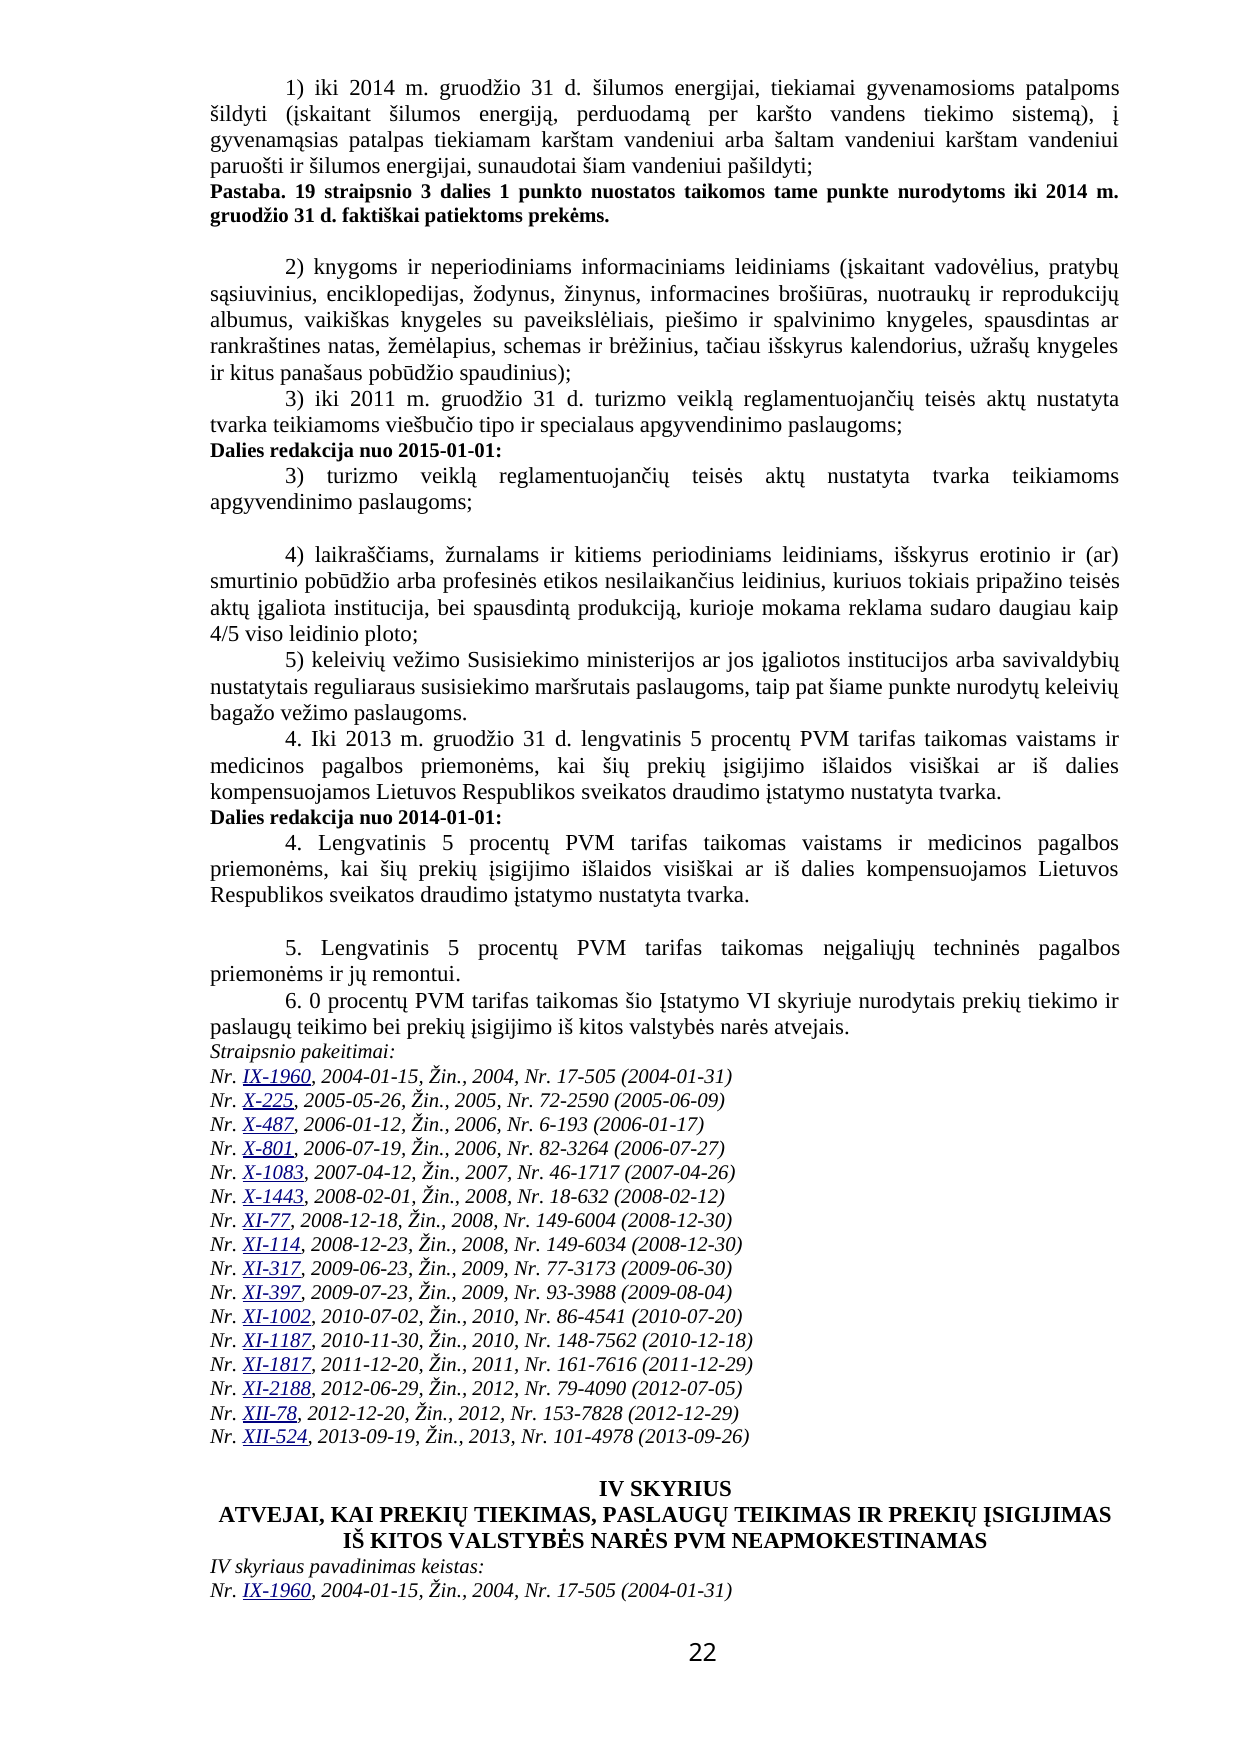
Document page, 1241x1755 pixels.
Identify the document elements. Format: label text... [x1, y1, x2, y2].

text Nr. IX-1960, 2004-01-15, Žin., 2004, Nr. 17-505 (2004-01-31) [210, 1578, 1120, 1602]
text Nr. XI-1817, 2011-12-20, Žin., 2011, Nr. 161-7616 (2011-12-29) [210, 1352, 1120, 1376]
text Nr. XII-524, 2013-09-19, Žin., 2013, Nr. 101-4978 (2013-09-26) [210, 1424, 1120, 1448]
text Nr. XI-114, 2008-12-23, Žin., 2008, Nr. 149-6034 (2008-12-30) [210, 1232, 1120, 1256]
text 1) iki 2014 m. gruodžio 31 d. šilumos energijai, tiekiamai gyvenamosioms patalpoms šildyti (įskaitant šilumos energiją, perduodamą per karšto vandens tiekimo sistemą), į gyvenamąsias patalpas tiekiamam karštam vandeniui arba šaltam vandeniui karštam vandeniui paruošti ir šilumos energijai, sunaudotai šiam vandeniui pašildyti; [210, 73, 1120, 179]
text Nr. XI-1002, 2010-07-02, Žin., 2010, Nr. 86-4541 (2010-07-20) [210, 1304, 1120, 1328]
text Straipsnio pakeitimai: [210, 1039, 1120, 1063]
text ATVEJAI, KAI PREKIŲ TIEKIMAS, PASLAUGŲ TEIKIMAS IR PREKIŲ ĮSIGIJIMAS IŠ KITOS VALSTYBĖS NARĖS PVM NEAPMOKESTINAMAS [210, 1501, 1120, 1554]
text Nr. IX-1960, 2004-01-15, Žin., 2004, Nr. 17-505 (2004-01-31) [210, 1063, 1120, 1088]
text 5. Lengvatinis 5 procentų PVM tarifas taikomas neįgaliųjų techninės pagalbos priemonėms ir jų remontui. [210, 934, 1120, 987]
text 6. 0 procentų PVM tarifas taikomas šio Įstatymo VI skyriuje nurodytais prekių tiekimo ir paslaugų teikimo bei prekių įsigijimo iš kitos valstybės narės atvejais. [210, 987, 1120, 1039]
text Dalies redakcija nuo 2014-01-01: [210, 804, 1120, 829]
text Nr. XI-77, 2008-12-18, Žin., 2008, Nr. 149-6004 (2008-12-30) [210, 1208, 1120, 1232]
text Nr. XI-2188, 2012-06-29, Žin., 2012, Nr. 79-4090 (2012-07-05) [210, 1376, 1120, 1400]
text Pastaba. 19 straipsnio 3 dalies 1 punkto nuostatos taikomos tame punkte nurodytoms iki 2014 m. gruodžio 31 d. faktiškai patiektoms prekėms. [210, 179, 1120, 227]
text IV SKYRIUS [210, 1475, 1120, 1501]
text Nr. X-487, 2006-01-12, Žin., 2006, Nr. 6-193 (2006-01-17) [210, 1112, 1120, 1136]
text Nr. X-225, 2005-05-26, Žin., 2005, Nr. 72-2590 (2005-06-09) [210, 1088, 1120, 1112]
text 4. Iki 2013 m. gruodžio 31 d. lengvatinis 5 procentų PVM tarifas taikomas vaistams ir medicinos pagalbos priemonėms, kai šių prekių įsigijimo išlaidos visiškai ar iš dalies kompensuojamos Lietuvos Respublikos sveikatos draudimo įstatymo nustatyta tvarka. [210, 726, 1120, 804]
text Dalies redakcija nuo 2015-01-01: [210, 438, 1120, 462]
text 3) turizmo veiklą reglamentuojančių teisės aktų nustatyta tvarka teikiamoms apgyvendinimo paslaugoms; [210, 462, 1120, 515]
text Nr. XI-1187, 2010-11-30, Žin., 2010, Nr. 148-7562 (2010-12-18) [210, 1328, 1120, 1352]
text Nr. X-801, 2006-07-19, Žin., 2006, Nr. 82-3264 (2006-07-27) [210, 1136, 1120, 1160]
text Nr. X-1083, 2007-04-12, Žin., 2007, Nr. 46-1717 (2007-04-26) [210, 1160, 1120, 1184]
text 5) keleivių vežimo Susisiekimo ministerijos ar jos įgaliotos institucijos arba savivaldybių nustatytais reguliaraus susisiekimo maršrutais paslaugoms, taip pat šiame punkte nurodytų keleivių bagažo vežimo paslaugoms. [210, 646, 1120, 726]
text IV skyriaus pavadinimas keistas: [210, 1554, 1120, 1578]
text 4. Lengvatinis 5 procentų PVM tarifas taikomas vaistams ir medicinos pagalbos priemonėms, kai šių prekių įsigijimo išlaidos visiškai ar iš dalies kompensuojamos Lietuvos Respublikos sveikatos draudimo įstatymo nustatyta tvarka. [210, 829, 1120, 908]
text 3) iki 2011 m. gruodžio 31 d. turizmo veiklą reglamentuojančių teisės aktų nustatyta tvarka teikiamoms viešbučio tipo ir specialaus apgyvendinimo paslaugoms; [210, 385, 1120, 438]
text Nr. XII-78, 2012-12-20, Žin., 2012, Nr. 153-7828 (2012-12-29) [210, 1400, 1120, 1424]
text 2) knygoms ir neperiodiniams informaciniams leidiniams (įskaitant vadovėlius, pratybų sąsiuvinius, enciklopedijas, žodynus, žinynus, informacines brošiūras, nuotraukų ir reprodukcijų albumus, vaikiškas knygeles su paveikslėliais, piešimo ir spalvinimo knygeles, spausdintas ar rankraštines natas, žemėlapius, schemas ir brėžinius, tačiau išskyrus kalendorius, užrašų knygeles ir kitus panašaus pobūdžio spaudinius); [210, 253, 1120, 385]
text Nr. XI-397, 2009-07-23, Žin., 2009, Nr. 93-3988 (2009-08-04) [210, 1280, 1120, 1304]
text Nr. XI-317, 2009-06-23, Žin., 2009, Nr. 77-3173 (2009-06-30) [210, 1256, 1120, 1280]
text 4) laikraščiams, žurnalams ir kitiems periodiniams leidiniams, išskyrus erotinio ir (ar) smurtinio pobūdžio arba profesinės etikos nesilaikančius leidinius, kuriuos tokiais pripažino teisės aktų įgaliota institucija, bei spausdintą produkciją, kurioje mokama reklama sudaro daugiau kaip 4/5 viso leidinio ploto; [210, 541, 1120, 646]
text Nr. X-1443, 2008-02-01, Žin., 2008, Nr. 18-632 (2008-02-12) [210, 1184, 1120, 1208]
